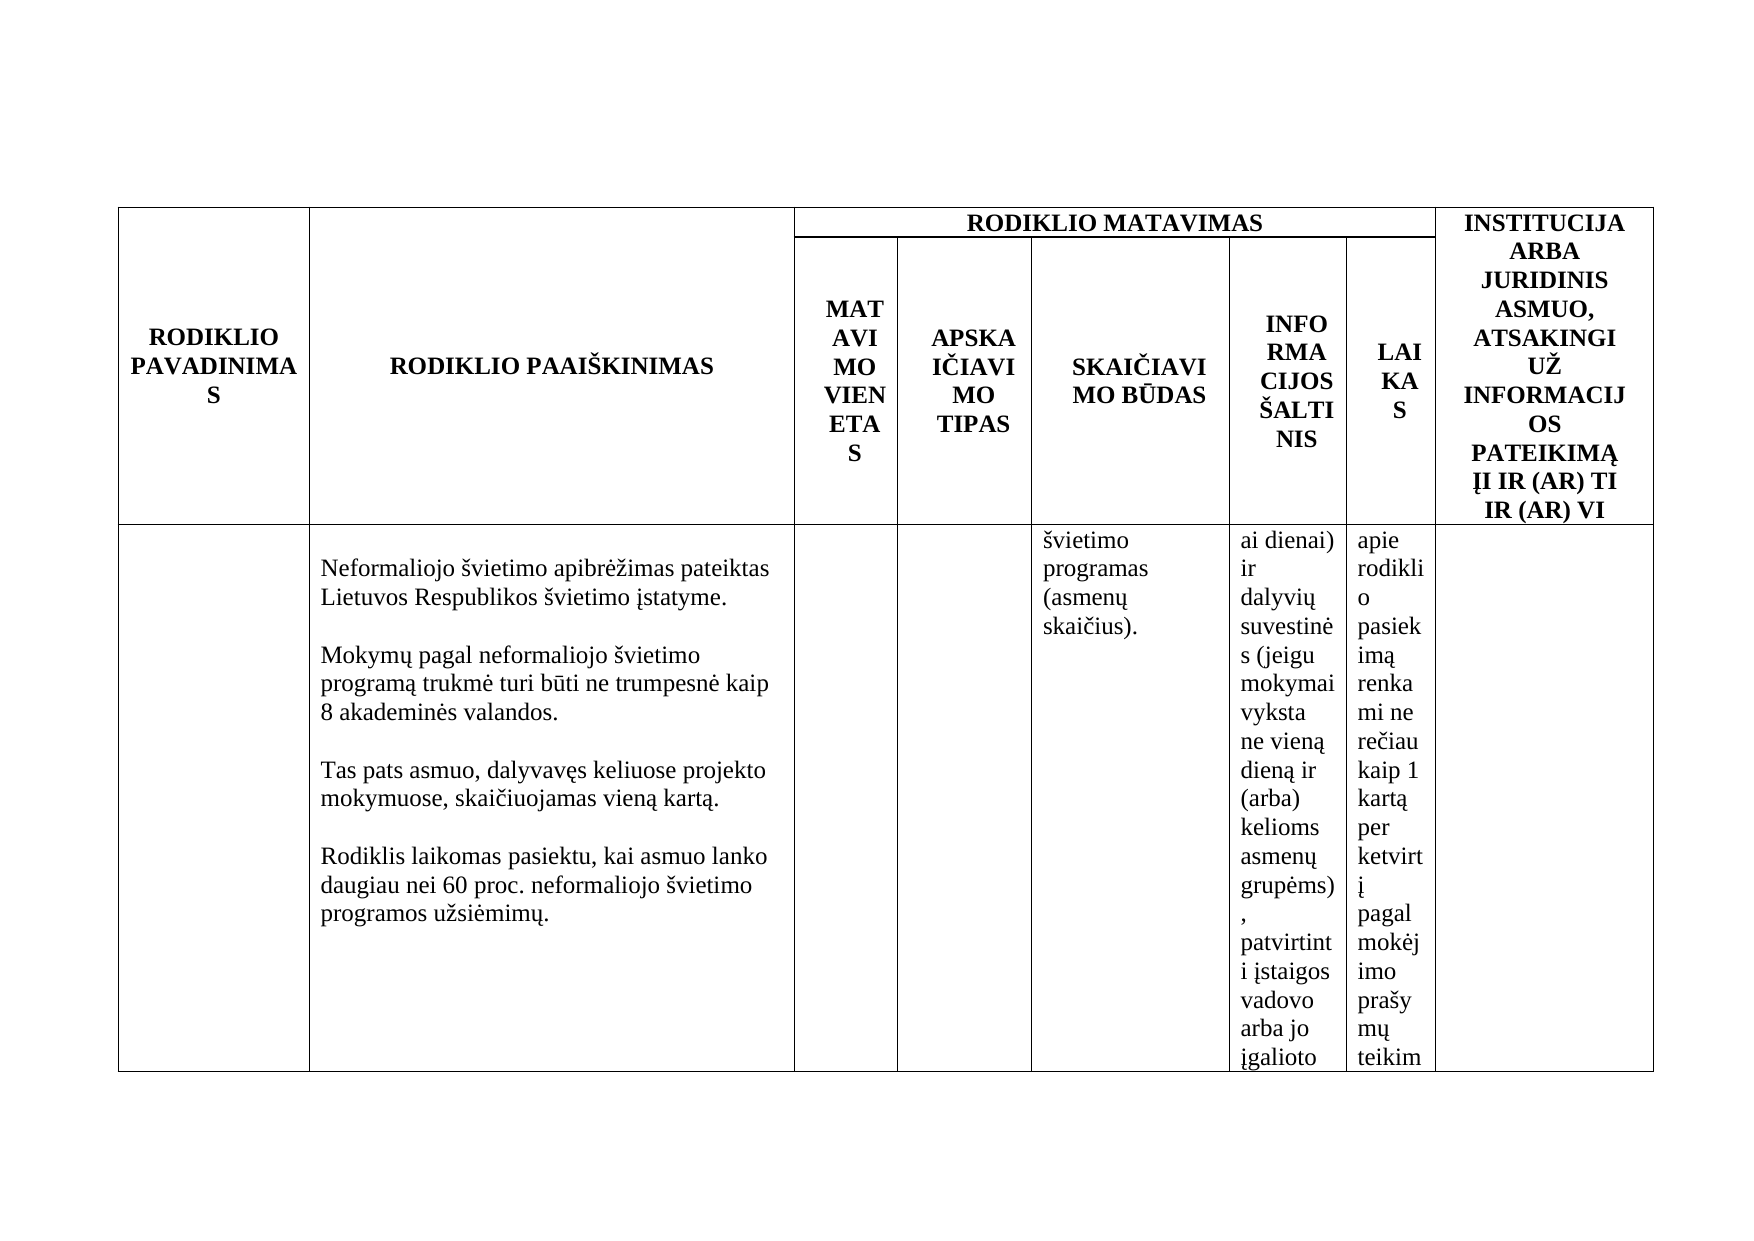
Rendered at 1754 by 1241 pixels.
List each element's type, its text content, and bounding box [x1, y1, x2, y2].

table_cell Neformaliojo švietimo apibrėžimas pateiktas Lietuvos Respublikos švietimo įstatyme. Mokymų pagal neformaliojo švietimo programą trukmė turi būti ne trumpesnė kaip 8 akademinės valandos. Tas pats asmuo, dalyvavęs keliuose projekto mokymuose, skaičiuojamas vieną kartą. Rodiklis laikomas pasiektu, kai asmuo lanko daugiau nei 60 proc. neformaliojo švietimo programos užsiėmimų. [310, 525, 794, 1071]
table_cell švietimo programas (asmenų skaičius). [1032, 525, 1229, 1071]
table_cell MATAVIMO VIENETAS [795, 238, 897, 524]
table_cell apie rodiklio pasiekimą renkami ne rečiau kaip 1 kartą per ketvirtį pagal mokėjimo prašymų teikim [1347, 525, 1435, 1071]
table_cell [898, 525, 1031, 1071]
table_cell [1436, 525, 1653, 1071]
table_cell ai dienai) ir dalyvių suvestinės (jeigu mokymai vyksta ne vieną dieną ir (arba) kelioms asmenų grupėms), patvirtinti įstaigos vadovo arba jo įgalioto [1230, 525, 1346, 1071]
table_header RODIKLIO PAAIŠKINIMAS [310, 208, 794, 524]
table_cell INFORMACIJOS ŠALTINIS [1230, 238, 1346, 524]
table_cell [119, 525, 309, 1071]
table_cell SKAIČIAVIMO BŪDAS [1032, 238, 1229, 524]
table_header RODIKLIO PAVADINIMAS [119, 208, 309, 524]
table_cell LAIKAS [1347, 238, 1435, 524]
table_cell APSKAIČIAVIMO TIPAS [898, 238, 1031, 524]
table_header RODIKLIO MATAVIMAS [795, 208, 1435, 236]
table_header Institucija arba juridinis asmuo, atsakingi už informacijos pateikimą įI ir (ar) tI ir (ar) vI [1436, 208, 1653, 524]
table_cell [795, 525, 897, 1071]
